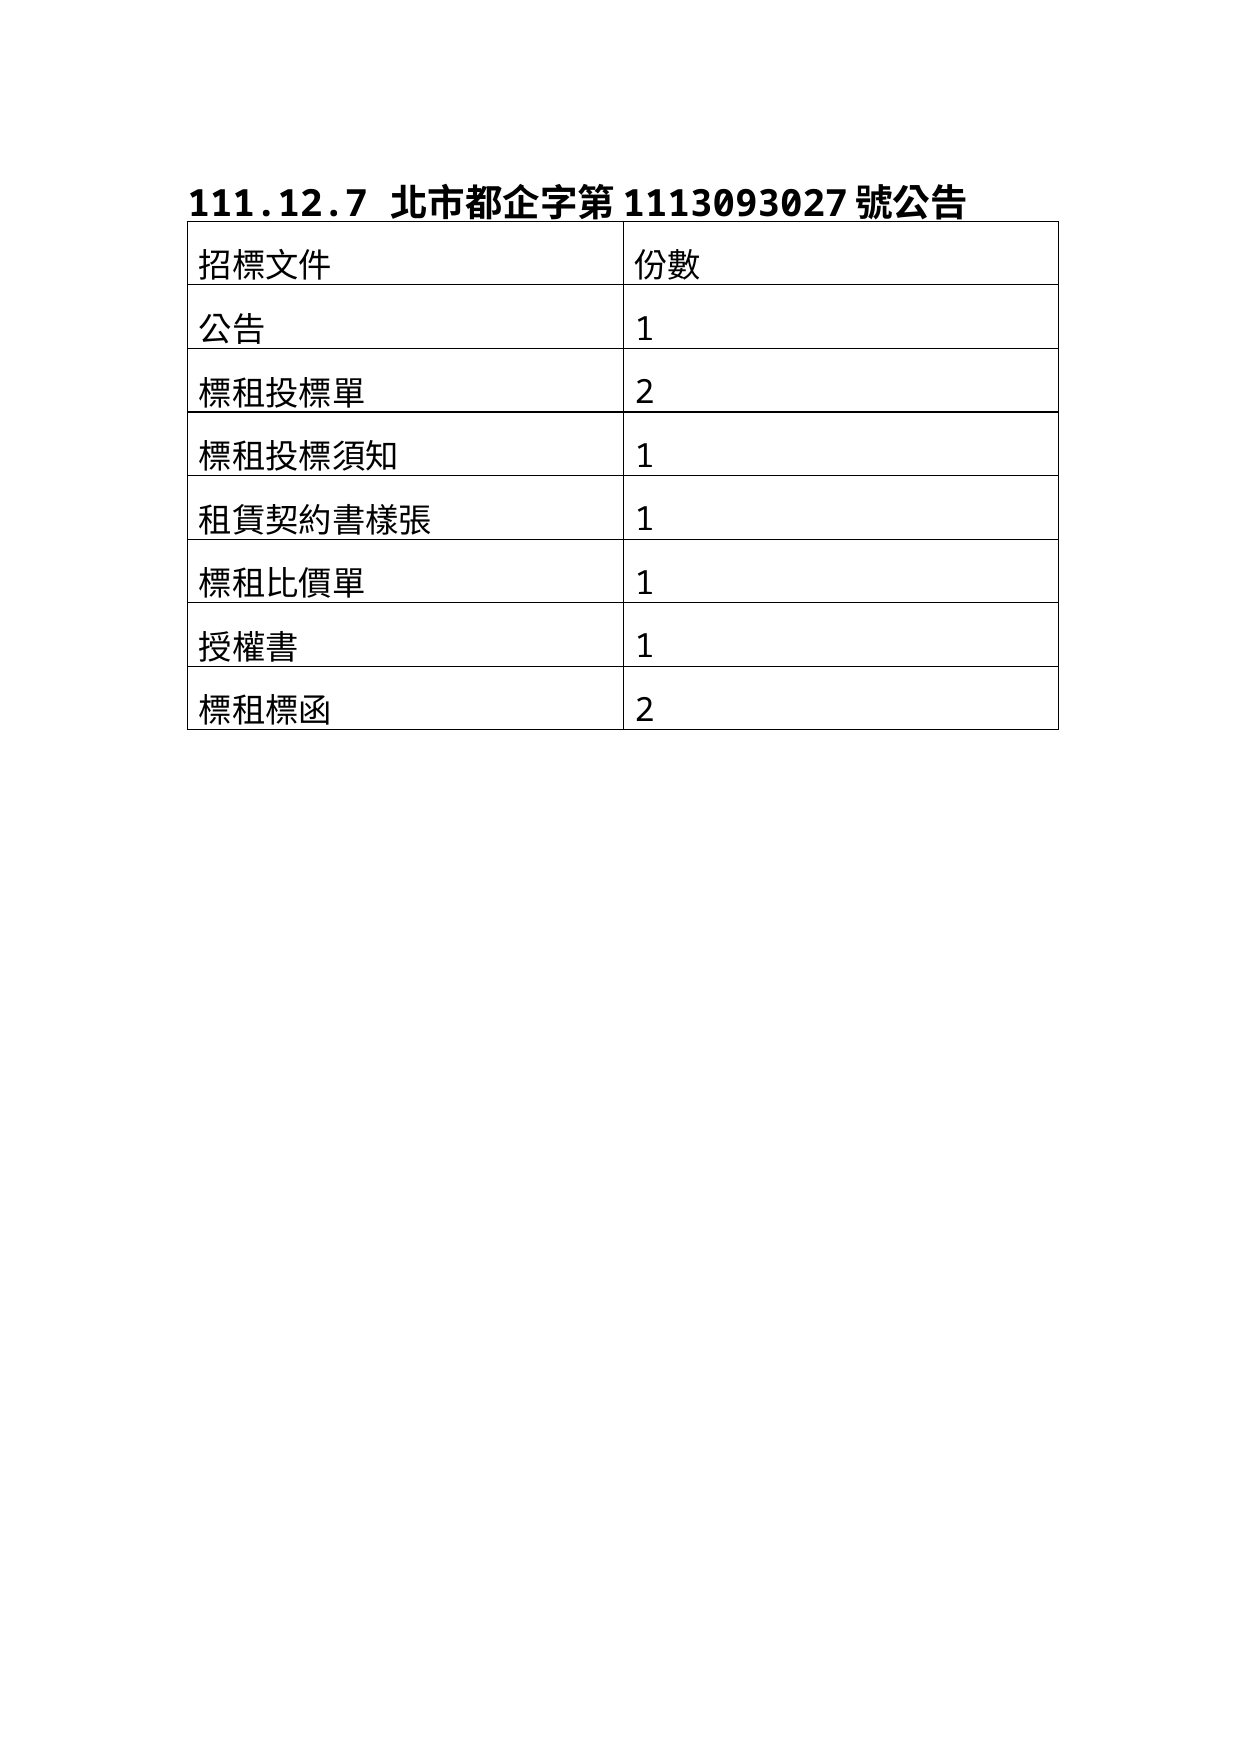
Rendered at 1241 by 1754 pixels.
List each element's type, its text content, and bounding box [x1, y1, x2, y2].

table_cell 1 [624, 603, 1058, 666]
table_cell 租賃契約書樣張 [188, 476, 623, 538]
table_cell 1 [624, 413, 1058, 475]
table_cell 標租投標須知 [188, 413, 623, 475]
text 111.12.7 北市都企字第1113093027號公告 [187, 158, 1053, 221]
table_cell 2 [624, 349, 1058, 411]
table_header 份數 [624, 222, 1058, 284]
table_cell 標租標函 [188, 667, 623, 729]
table_cell 2 [624, 667, 1058, 729]
table_cell 1 [624, 540, 1058, 602]
table_cell 標租比價單 [188, 540, 623, 602]
table_cell 公告 [188, 285, 623, 348]
table_cell 1 [624, 476, 1058, 538]
table_cell 1 [624, 285, 1058, 348]
table_header 招標文件 [188, 222, 623, 284]
table_cell 授權書 [188, 603, 623, 666]
table_cell 標租投標單 [188, 349, 623, 411]
